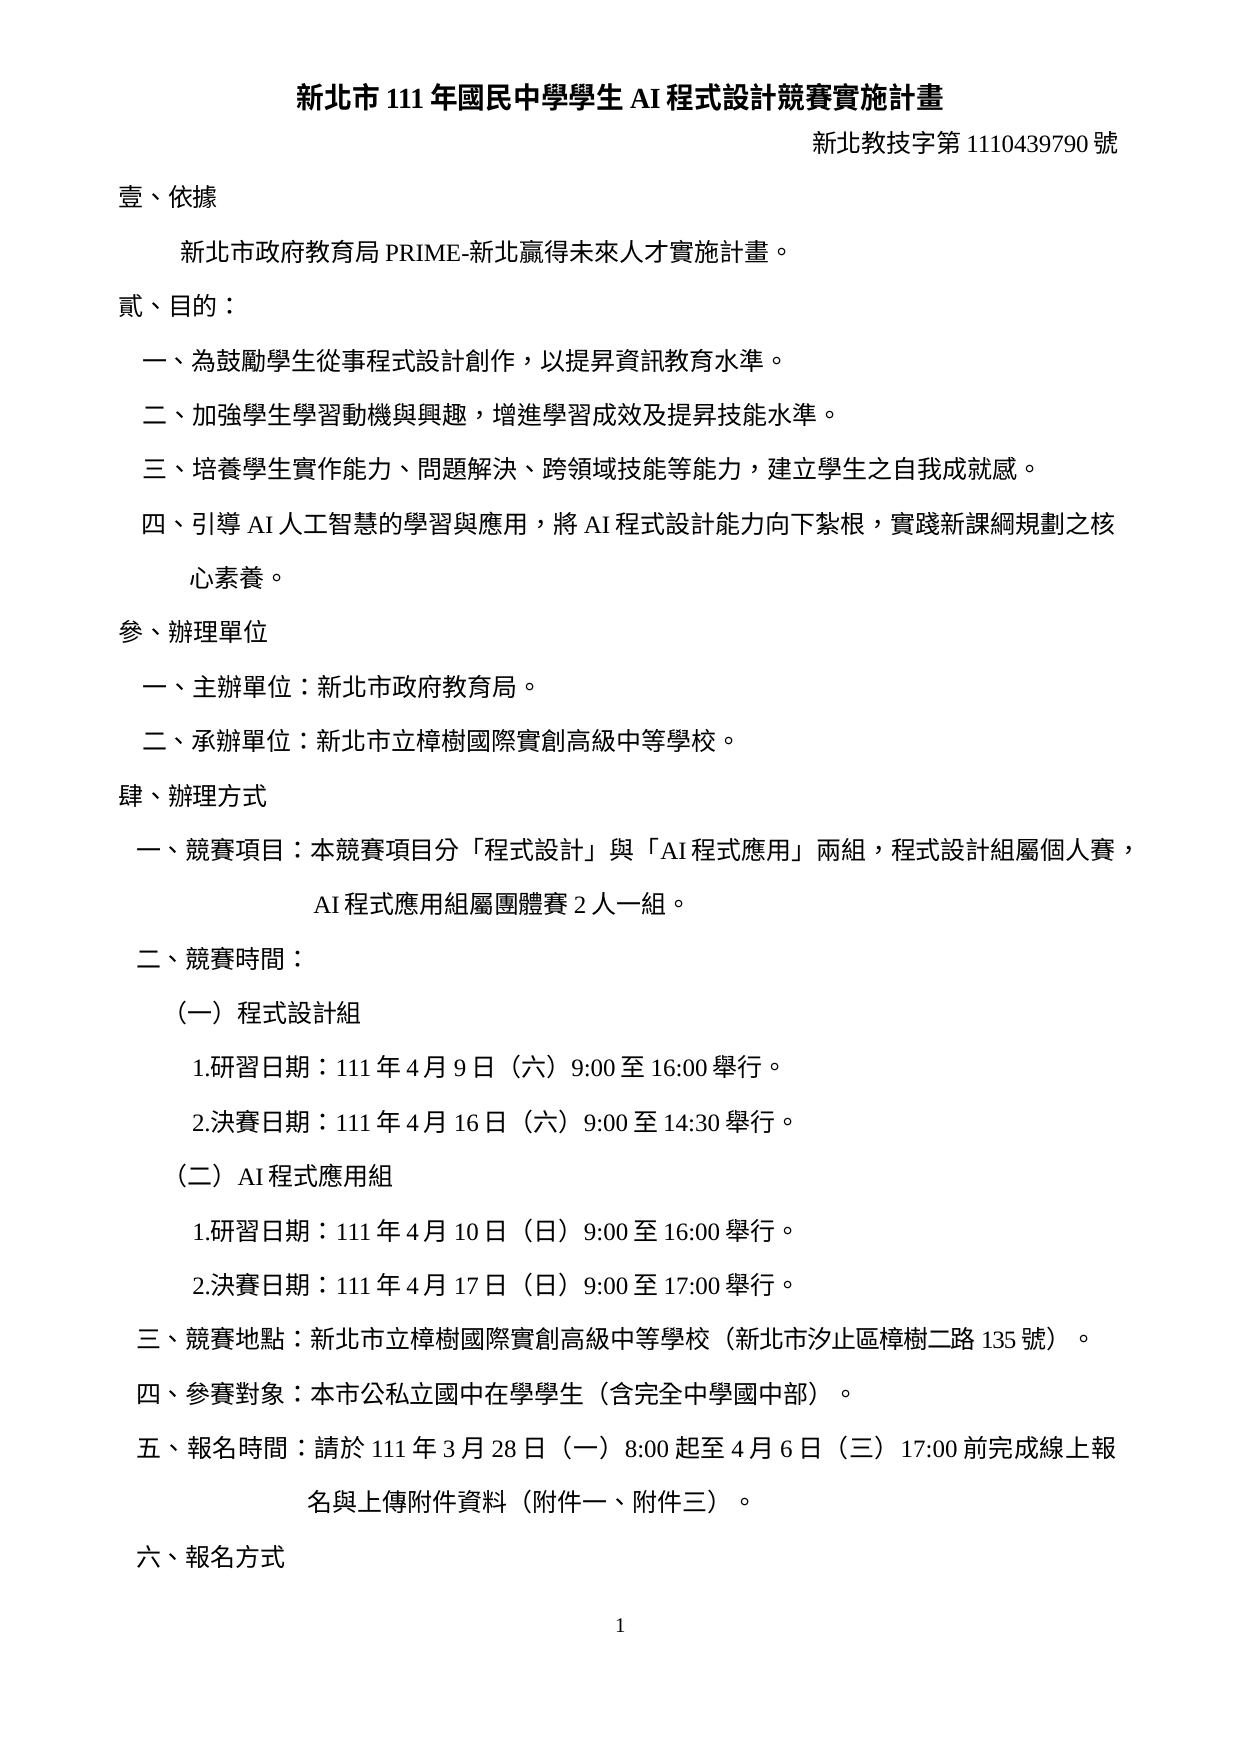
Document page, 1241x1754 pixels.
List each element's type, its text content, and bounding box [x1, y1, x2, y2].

text 2.決賽日期：111年4月17日（日）9:00至17:00舉行。 [192, 1265, 1118, 1302]
text 壹、依據 [118, 178, 1118, 214]
text 二、承辦單位：新北市立樟樹國際實創高級中等學校。 [118, 722, 980, 758]
text （二）AI程式應用組 [162, 1157, 1118, 1193]
text 五、報名時間：請於111年3月28日（一）8:00起至4月6日（三）17:00前完成線上報名與上傳附件資料（附件一、附件三）。 [136, 1428, 1116, 1519]
text 四、參賽對象：本市公私立國中在學學生（含完全中學國中部）。 [136, 1374, 1116, 1410]
text 一、競賽項目：本競賽項目分「程式設計」與「AI程式應用」兩組，程式設計組屬個人賽，AI程式應用組屬團體賽2人一組。 [136, 830, 1116, 921]
text 新北教技字第1110439790號 [118, 123, 1118, 160]
text 1.研習日期：111年4月9日（六）9:00至16:00舉行。 [118, 1048, 1118, 1084]
text 肆、辦理方式 [118, 776, 1118, 812]
text 三、培養學生實作能力、問題解決、跨領域技能等能力，建立學生之自我成就感。 [118, 450, 1116, 486]
text 二、競賽時間： [118, 939, 1116, 975]
text 2.決賽日期：111年4月16日（六）9:00至14:30舉行。 [118, 1102, 1122, 1138]
subtitle 新北市111年國民中學學生AI程式設計競賽實施計畫 [118, 75, 1122, 117]
text 新北市政府教育局PRIME-新北贏得未來人才實施計畫。 [180, 232, 1118, 268]
text 六、報名方式 [136, 1537, 1116, 1573]
text 貳、目的： [118, 287, 1118, 323]
text 參、辦理單位 [118, 613, 983, 649]
text 二、加強學生學習動機與興趣，增進學習成效及提昇技能水準。 [118, 395, 1116, 432]
text 一、為鼓勵學生從事程式設計創作，以提昇資訊教育水準。 [118, 341, 1116, 377]
text 四、引導AI人工智慧的學習與應用，將AI程式設計能力向下紮根，實踐新課綱規劃之核心素養。 [142, 504, 1116, 595]
text 1.研習日期：111年4月10日（日）9:00至16:00舉行。 [192, 1211, 1118, 1247]
text （一）程式設計組 [118, 993, 1118, 1030]
text 三、競賽地點：新北市立樟樹國際實創高級中等學校（新北市汐止區樟樹二路135號）。 [118, 1320, 1081, 1356]
text 一、主辦單位：新北市政府教育局。 [118, 667, 980, 703]
